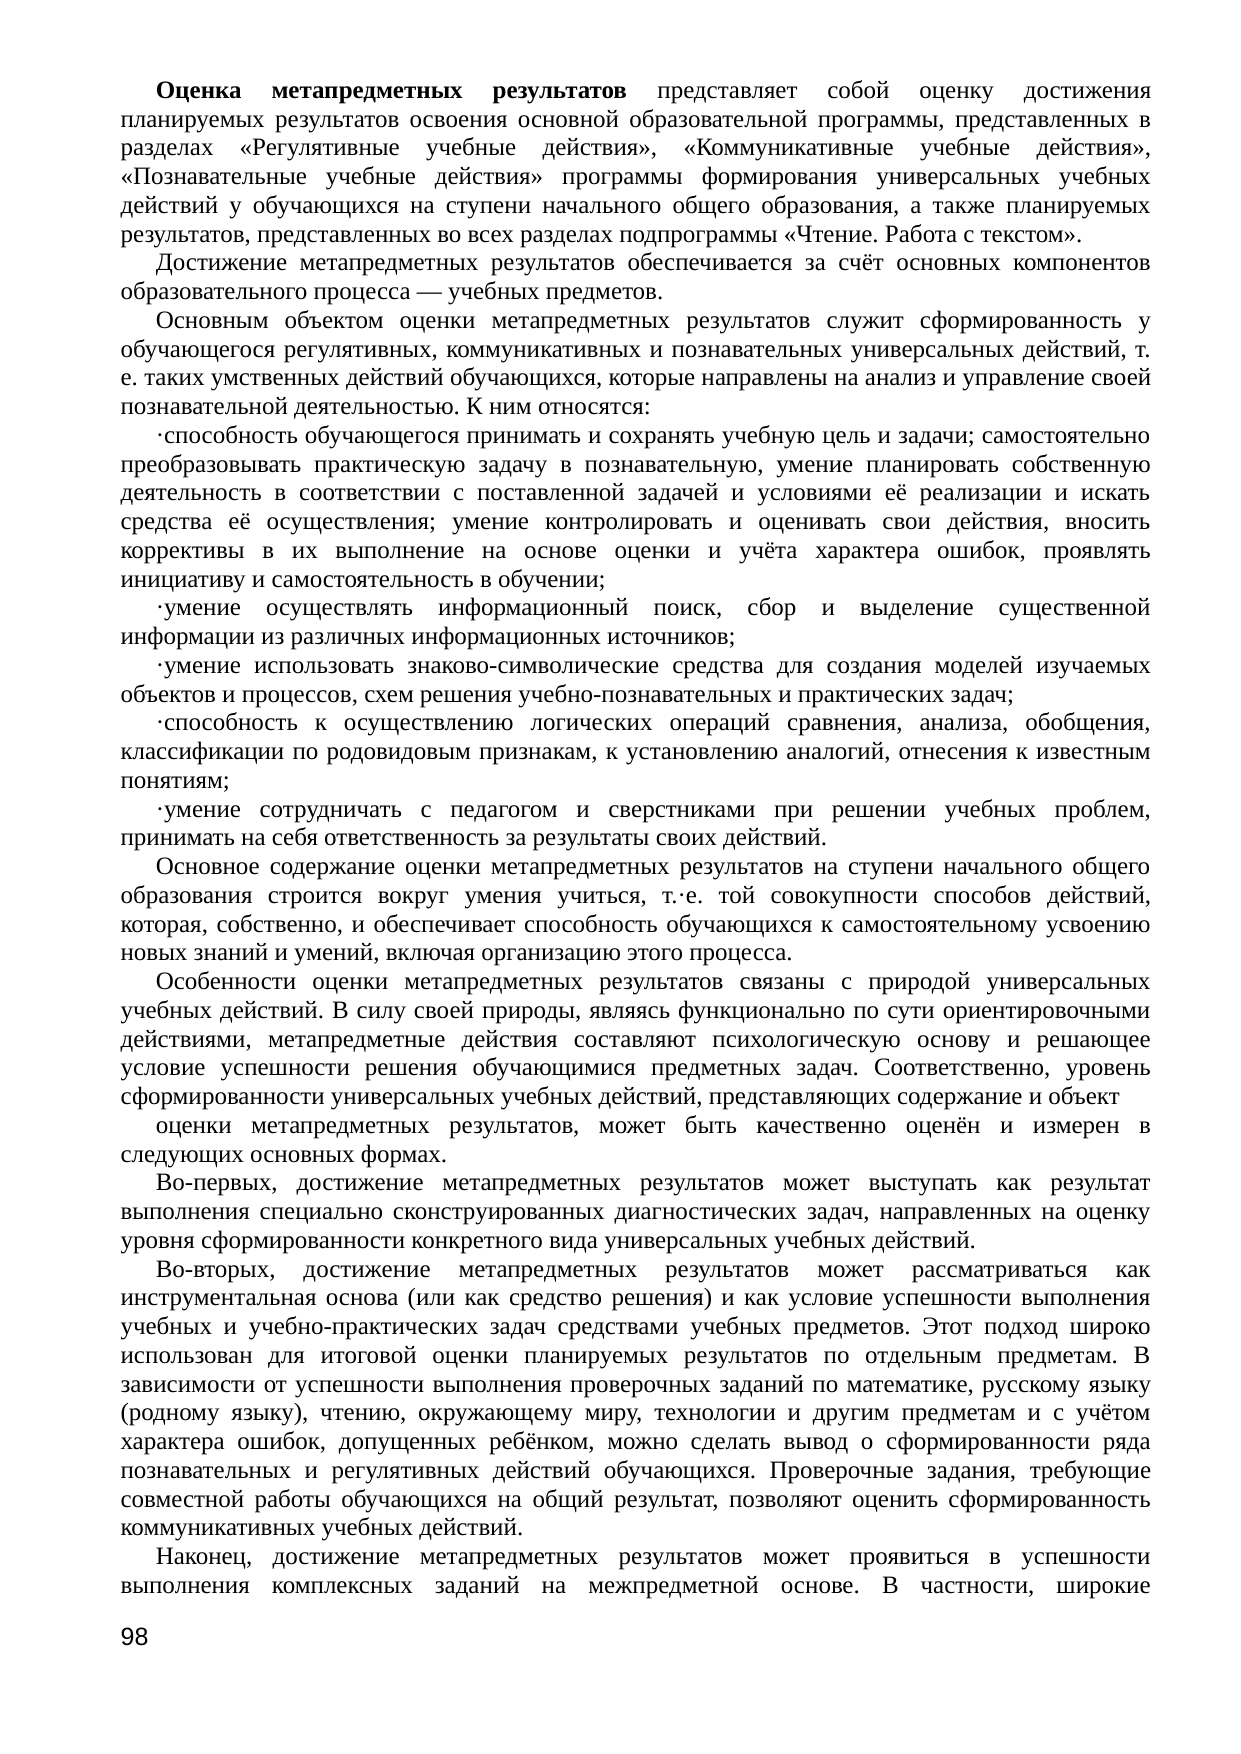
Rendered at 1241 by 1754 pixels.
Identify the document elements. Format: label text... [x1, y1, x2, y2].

text Наконец, достижение метапредметных результатов может проявиться в успешности выполнения комплексных заданий на межпредметной основе. В частности, широкие [120, 1541, 1152, 1599]
text ·умение осуществлять информационный поиск, сбор и выделение существенной информации из различных информационных источников; [120, 592, 1152, 650]
text оценки метапредметных результатов, может быть качественно оценён и измерен в следующих основных формах. [120, 1110, 1152, 1167]
text Оценка метапредметных результатов представляет собой оценку достижения планируемых результатов освоения основной образовательной программы, представленных в разделах «Регулятивные учебные действия», «Коммуникативные учебные действия», «Познавательные учебные действия» программы формирования универсальных учебных действий у обучающихся на ступени начального общего образования, а также планируемых результатов, представленных во всех разделах подпрограммы «Чтение. Работа с текстом». [120, 75, 1152, 247]
text Основным объектом оценки метапредметных результатов служит сформированность у обучающегося регулятивных, коммуникативных и познавательных универсальных действий, т. е. таких умственных действий обучающихся, которые направлены на анализ и управление своей познавательной деятельностью. К ним относятся: [120, 305, 1152, 420]
text ·способность к осуществлению логических операций сравнения, анализа, обобщения, классификации по родовидовым признакам, к установлению аналогий, отнесения к известным понятиям; [120, 707, 1152, 794]
text Во-первых, достижение метапредметных результатов может выступать как результат выполнения специально сконструированных диагностических задач, направленных на оценку уровня сформированности конкретного вида универсальных учебных действий. [120, 1167, 1152, 1254]
text Достижение метапредметных результатов обеспечивается за счёт основных компонентов образовательного процесса — учебных предметов. [120, 247, 1152, 305]
text ·умение использовать знаково-символические средства для создания моделей изучаемых объектов и процессов, схем решения учебно-познавательных и практических задач; [120, 650, 1152, 707]
text ·способность обучающегося принимать и сохранять учебную цель и задачи; самостоятельно преобразовывать практическую задачу в познавательную, умение планировать собственную деятельность в соответствии с поставленной задачей и условиями её реализации и искать средства её осуществления; умение контролировать и оценивать свои действия, вносить коррективы в их выполнение на основе оценки и учёта характера ошибок, проявлять инициативу и самостоятельность в обучении; [120, 420, 1152, 592]
text Во-вторых, достижение метапредметных результатов может рассматриваться как инструментальная основа (или как средство решения) и как условие успешности выполнения учебных и учебно-практических задач средствами учебных предметов. Этот подход широко использован для итоговой оценки планируемых результатов по отдельным предметам. В зависимости от успешности выполнения проверочных заданий по математике, русскому языку (родному языку), чтению, окружающему миру, технологии и другим предметам и с учётом характера ошибок, допущенных ребёнком, можно сделать вывод о сформированности ряда познавательных и регулятивных действий обучающихся. Проверочные задания, требующие совместной работы обучающихся на общий результат, позволяют оценить сформированность коммуникативных учебных действий. [120, 1254, 1152, 1541]
text Особенности оценки метапредметных результатов связаны с природой универсальных учебных действий. В силу своей природы, являясь функционально по сути ориентировочными действиями, метапредметные действия составляют психологическую основу и решающее условие успешности решения обучающимися предметных задач. Соответственно, уровень сформированности универсальных учебных действий, представляющих содержание и объект [120, 966, 1152, 1110]
text ·умение сотрудничать с педагогом и сверстниками при решении учебных проблем, принимать на себя ответственность за результаты своих действий. [120, 794, 1152, 851]
text Основное содержание оценки метапредметных результатов на ступени начального общего образования строится вокруг умения учиться, т.·е. той совокупности способов действий, которая, собственно, и обеспечивает способность обучающихся к самостоятельному усвоению новых знаний и умений, включая организацию этого процесса. [120, 851, 1152, 966]
